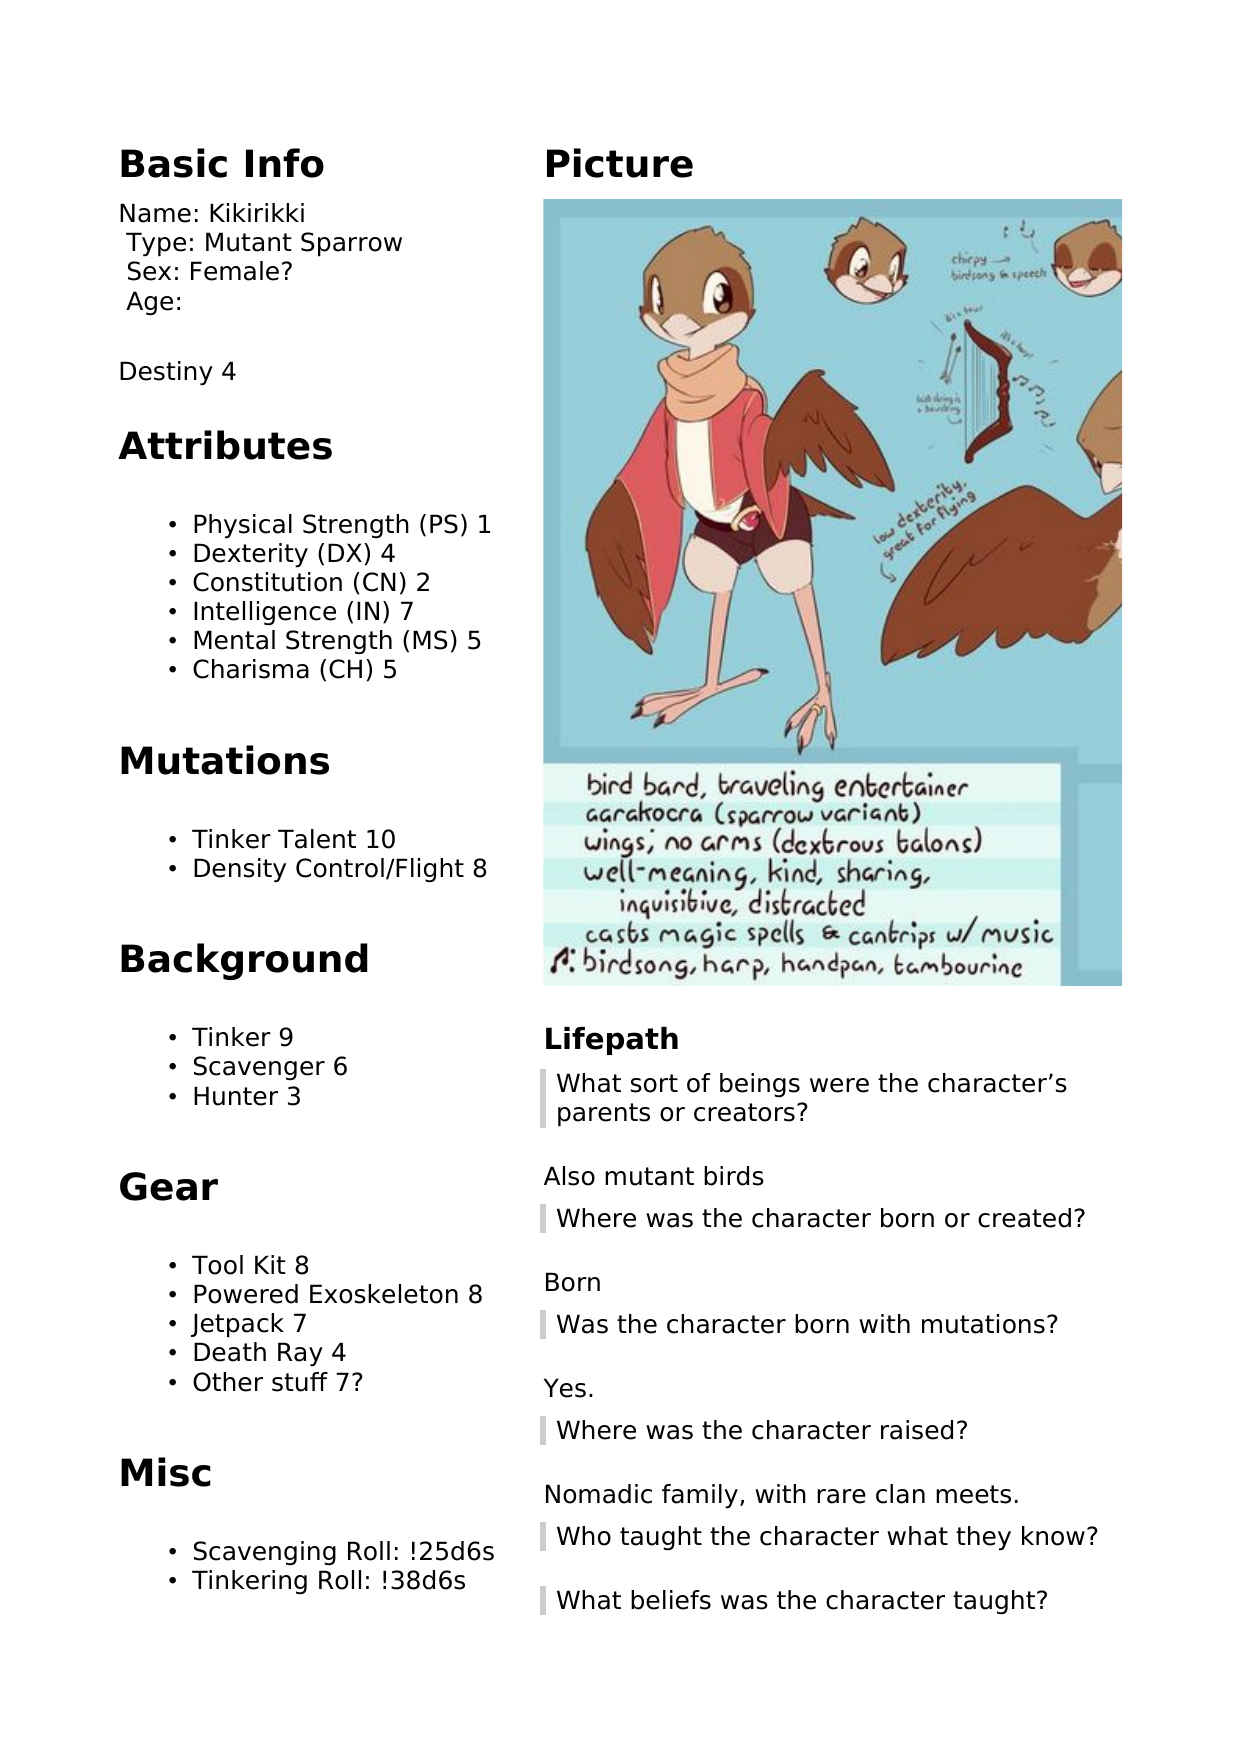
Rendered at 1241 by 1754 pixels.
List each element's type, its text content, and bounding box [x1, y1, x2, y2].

table_header Picture Lifepath Also mutant birds Born Yes. Nomadic family, with rare clan meets. [520, 118, 1122, 1625]
table_header What beliefs was the character taught? [546, 1586, 1122, 1615]
picture [543, 199, 1123, 986]
table_header Was the character born with mutations? [546, 1310, 1122, 1339]
table_header Who taught the character what they know? [546, 1522, 1122, 1551]
table_header Where was the character raised? [546, 1416, 1122, 1445]
table_header Basic Info Name: Kikirikki Type: Mutant Sparrow Sex: Female? Age: Destiny 4 Attributes Physical Strength (PS) 1 Dexterity (DX) 4 Constitution (CN) 2 Intelligence (IN) 7 Mental Strength (MS) 5 Charisma (CH) 5 Mutations Tinker Talent 10 Density Control/Flight 8 Background Tinker 9 Scavenger 6 Hunter 3 Gear Tool Kit 8 Powered Exoskeleton 8 Jetpack 7 Death Ray 4 Other stuff 7? Misc Scavenging Roll: !25d6s Tinkering Roll: !38d6s 3 dice towards improvement 2 Reckless Reputation 5 Learning Death Ray [118, 118, 520, 1625]
table_header Where was the character born or created? [546, 1204, 1122, 1233]
table_header What sort of beings were the character’s parents or creators? [546, 1069, 1122, 1127]
